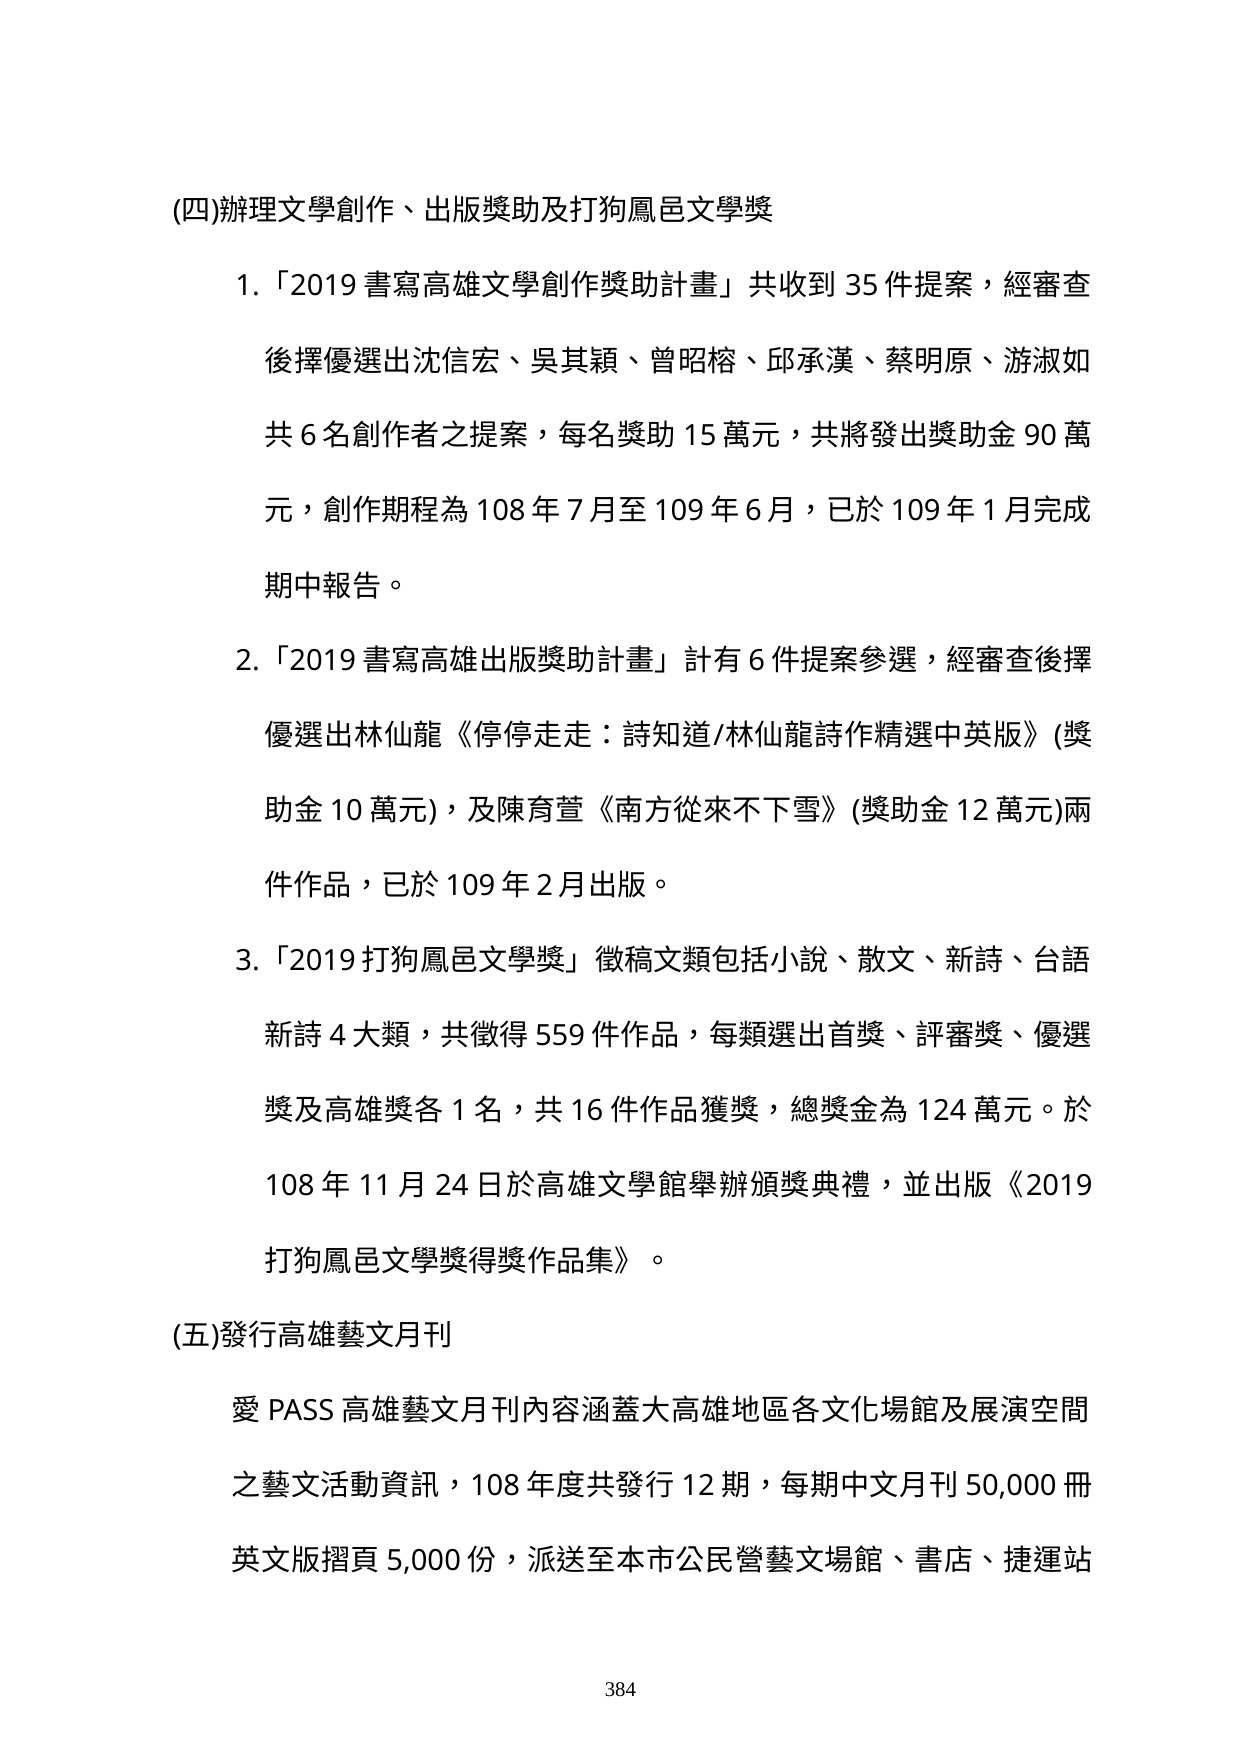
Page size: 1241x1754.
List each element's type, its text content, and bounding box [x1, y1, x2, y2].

text (五)發行高雄藝文月刊 [173, 1289, 1092, 1364]
text (四)辦理文學創作、出版獎助及打狗鳳邑文學獎 [173, 164, 1092, 239]
text 愛PASS高雄藝文月刊內容涵蓋大高雄地區各文化場館及展演空間之藝文活動資訊，108年度共發行12期，每期中文月刊50,000冊、英文版摺頁5,000份，派送至本市公民營藝文場館、書店、捷運站及各縣市文化場域等約1,000個通路點，為文化高雄之品牌出版品。 [231, 1364, 1092, 1589]
text 1.「2019書寫高雄文學創作獎助計畫」共收到35件提案，經審查後擇優選出沈信宏、吳其穎、曾昭榕、邱承漢、蔡明原、游淑如共6名創作者之提案，每名獎助15萬元，共將發出獎助金90萬元，創作期程為108年7月至109年6月，已於109年1月完成期中報告。 [235, 239, 1092, 614]
text 3.「2019打狗鳳邑文學獎」徵稿文類包括小說、散文、新詩、台語新詩4大類，共徵得559件作品，每類選出首獎、評審獎、優選獎及高雄獎各1名，共16件作品獲獎，總獎金為124萬元。於108年11月24日於高雄文學館舉辦頒獎典禮，並出版《2019打狗鳳邑文學獎得獎作品集》。 [235, 914, 1092, 1289]
text 2.「2019書寫高雄出版獎助計畫」計有6件提案參選，經審查後擇優選出林仙龍《停停走走：詩知道/林仙龍詩作精選中英版》(獎助金10萬元)，及陳育萱《南方從來不下雪》(獎助金12萬元)兩件作品，已於109年2月出版。 [235, 614, 1092, 914]
